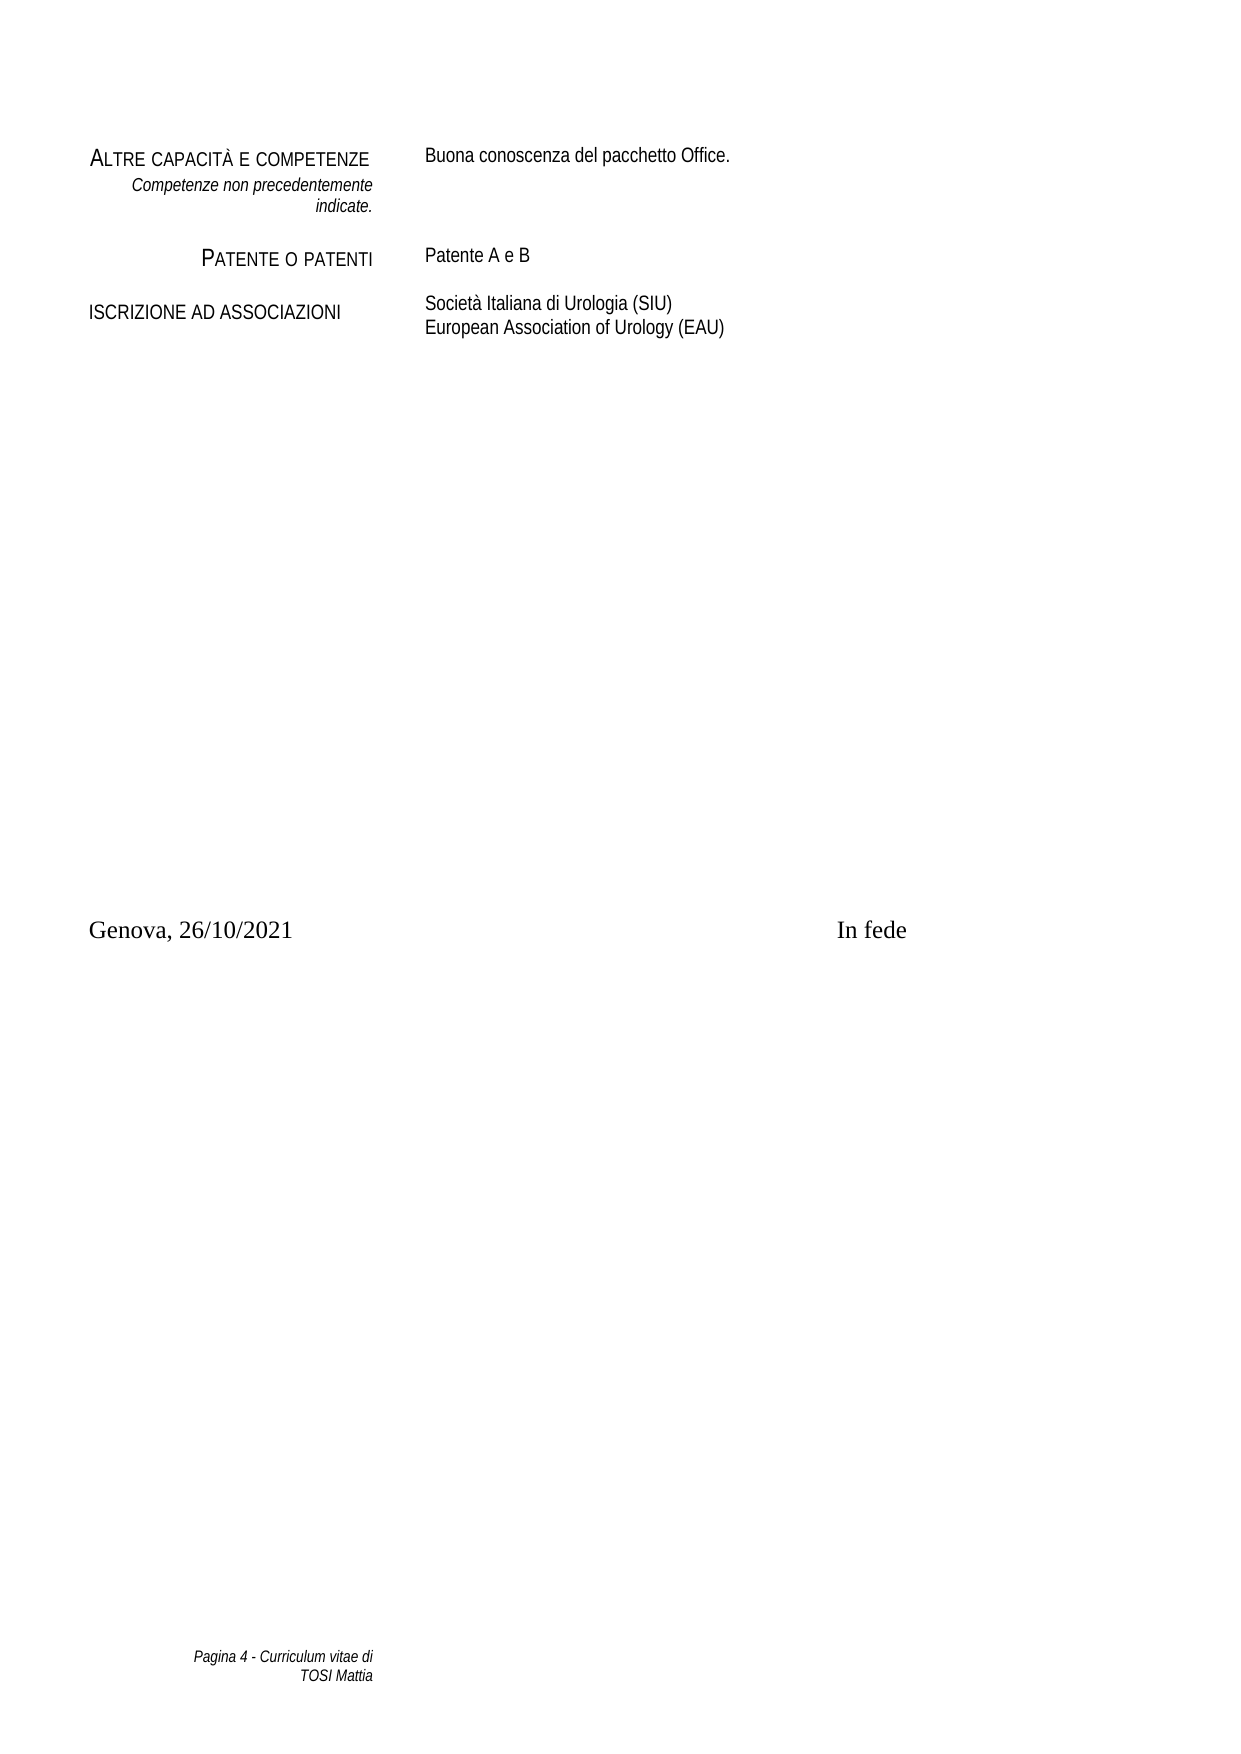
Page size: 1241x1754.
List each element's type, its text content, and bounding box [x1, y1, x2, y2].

table_header Altre capacità e competenze Competenze non precedentemente indicate. [78, 141, 384, 219]
text Genova, 26/10/2021 In fede [89, 915, 1053, 944]
table_header Patente A e B Società Italiana di Urologia (SIU) European Association of Urology (EAU) [414, 243, 1167, 506]
table_header [384, 243, 413, 506]
table_header [414, 89, 1167, 117]
table_header [384, 89, 413, 117]
table_header Patente o patenti ISCRIZIONE AD ASSOCIAZIONI [78, 243, 384, 506]
table_header [78, 89, 384, 117]
table_header [384, 141, 413, 219]
table_header Buona conoscenza del pacchetto Office. [414, 141, 1167, 219]
